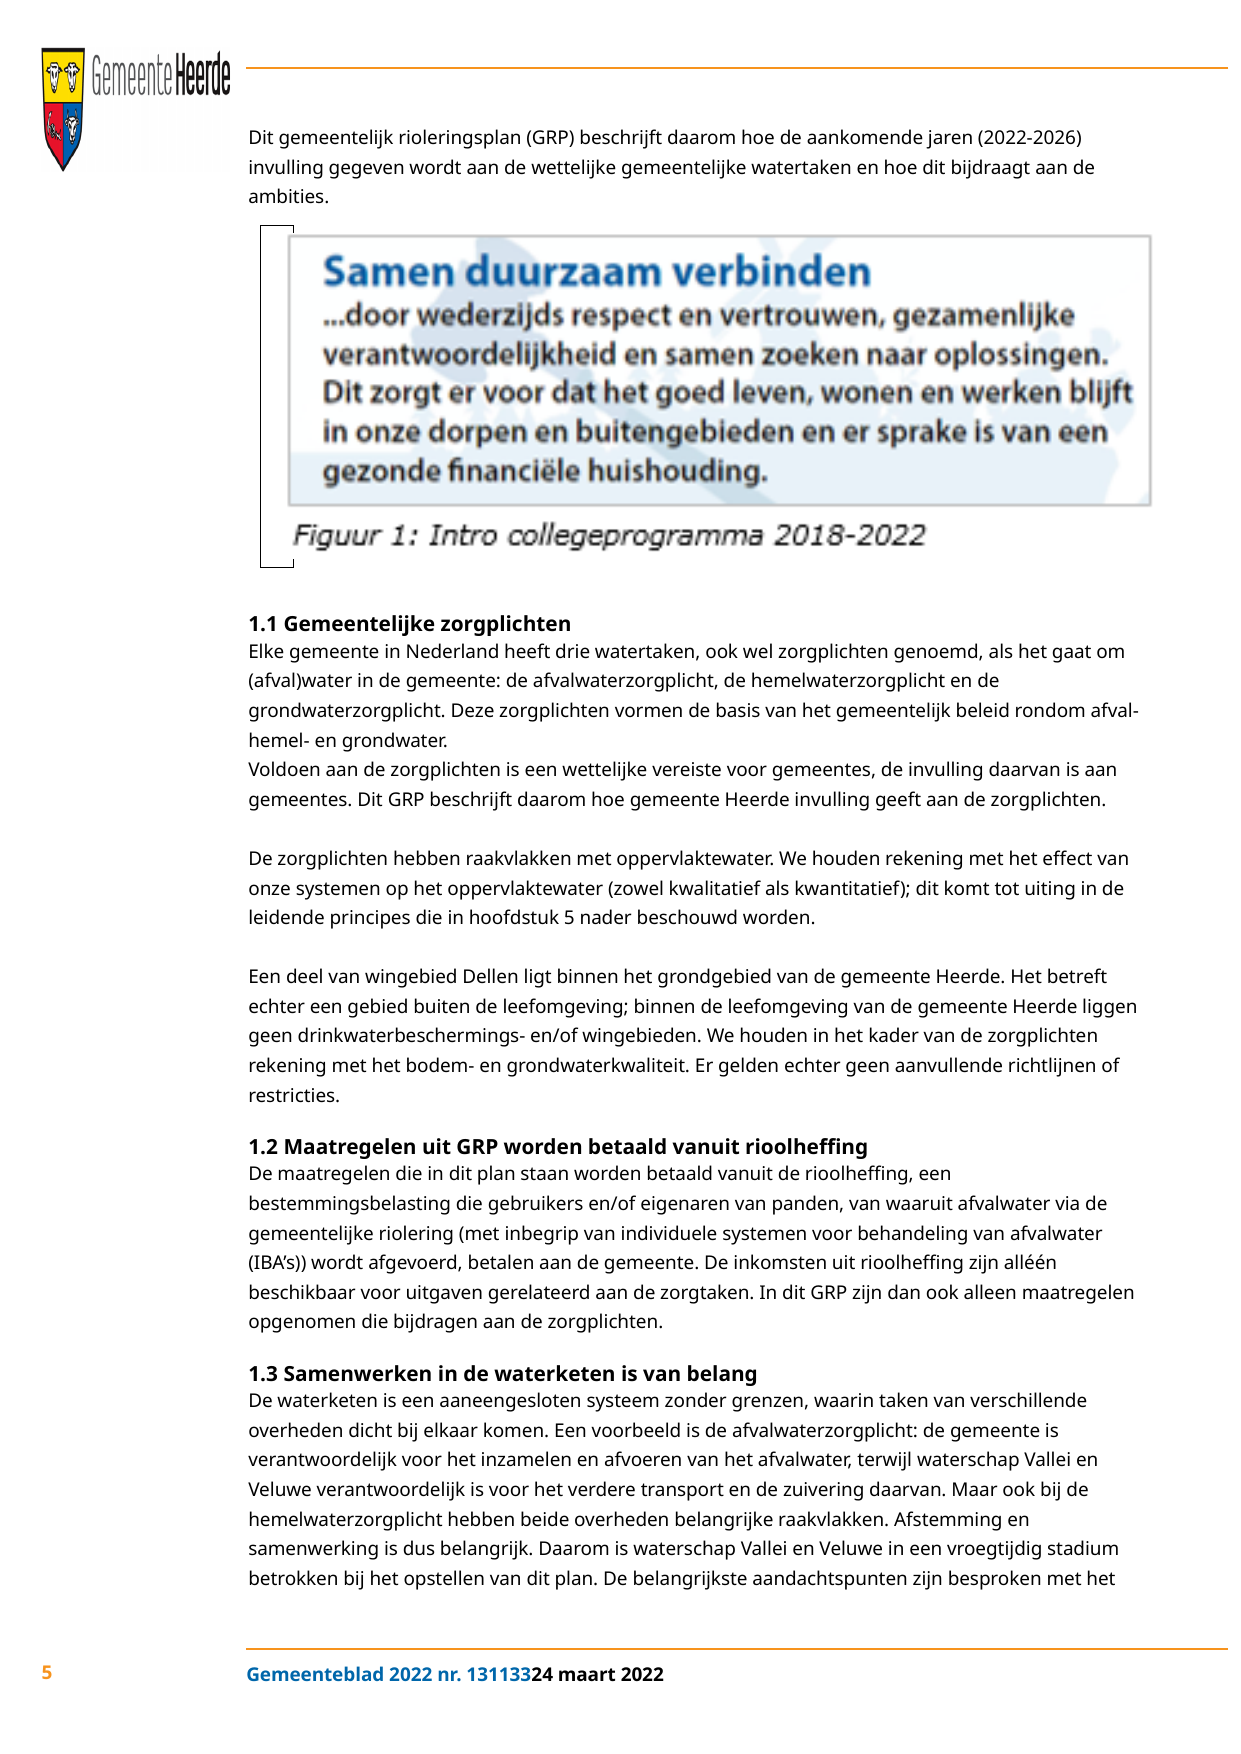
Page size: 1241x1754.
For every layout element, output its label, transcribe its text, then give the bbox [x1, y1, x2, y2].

text 1.2 Maatregelen uit GRP worden betaald vanuit rioolheffing [248, 1132, 1152, 1161]
text De maatregelen die in dit plan staan worden betaald vanuit de rioolheffing, een bestemmingsbelasting die gebruikers en/of eigenaren van panden, van waaruit afvalwater via de gemeentelijke riolering (met inbegrip van individuele systemen voor behandeling van afvalwater (IBA’s)) wordt afgevoerd, betalen aan de gemeente. De inkomsten uit rioolheffing zijn alléén beschikbaar voor uitgaven gerelateerd aan de zorgtaken. In dit GRP zijn dan ook alleen maatregelen opgenomen die bijdragen aan de zorgplichten. [248, 1161, 1152, 1334]
text 1.1 Gemeentelijke zorgplichten [248, 609, 1152, 638]
text Dit gemeentelijk rioleringsplan (GRP) beschrijft daarom hoe de aankomende jaren (2022-2026) invulling gegeven wordt aan de wettelijke gemeentelijke watertaken en hoe dit bijdraagt aan de ambities. [248, 124, 1152, 209]
text Voldoen aan de zorgplichten is een wettelijke vereiste voor gemeentes, de invulling daarvan is aan gemeentes. Dit GRP beschrijft daarom hoe gemeente Heerde invulling geeft aan de zorgplichten. [248, 756, 1152, 812]
picture [268, 233, 1173, 559]
text De zorgplichten hebben raakvlakken met oppervlaktewater. We houden rekening met het effect van onze systemen op het oppervlaktewater (zowel kwalitatief als kwantitatief); dit komt tot uiting in de leidende principes die in hoofdstuk 5 nader beschouwd worden. [248, 845, 1152, 930]
text De waterketen is een aaneengesloten systeem zonder grenzen, waarin taken van verschillende overheden dicht bij elkaar komen. Een voorbeeld is de afvalwaterzorgplicht: de gemeente is verantwoordelijk voor het inzamelen en afvoeren van het afvalwater, terwijl waterschap Vallei en Veluwe verantwoordelijk is voor het verdere transport en de zuivering daarvan. Maar ook bij de hemelwaterzorgplicht hebben beide overheden belangrijke raakvlakken. Afstemming en samenwerking is dus belangrijk. Daarom is waterschap Vallei en Veluwe in een vroegtijdig stadium betrokken bij het opstellen van dit plan. De belangrijkste aandachtspunten zijn besproken met het [248, 1387, 1152, 1591]
picture [41, 47, 231, 172]
text Een deel van wingebied Dellen ligt binnen het grondgebied van de gemeente Heerde. Het betreft echter een gebied buiten de leefomgeving; binnen de leefomgeving van de gemeente Heerde liggen geen drinkwaterbeschermings- en/of wingebieden. We houden in het kader van de zorgplichten rekening met het bodem- en grondwaterkwaliteit. Er gelden echter geen aanvullende richtlijnen of restricties. [248, 963, 1152, 1107]
text Elke gemeente in Nederland heeft drie watertaken, ook wel zorgplichten genoemd, als het gaat om (afval)water in de gemeente: de afvalwaterzorgplicht, de hemelwaterzorgplicht en de grondwaterzorgplicht. Deze zorgplichten vormen de basis van het gemeentelijk beleid rondom afval- hemel- en grondwater. [248, 638, 1152, 752]
text 1.3 Samenwerken in de waterketen is van belang [248, 1359, 1152, 1387]
